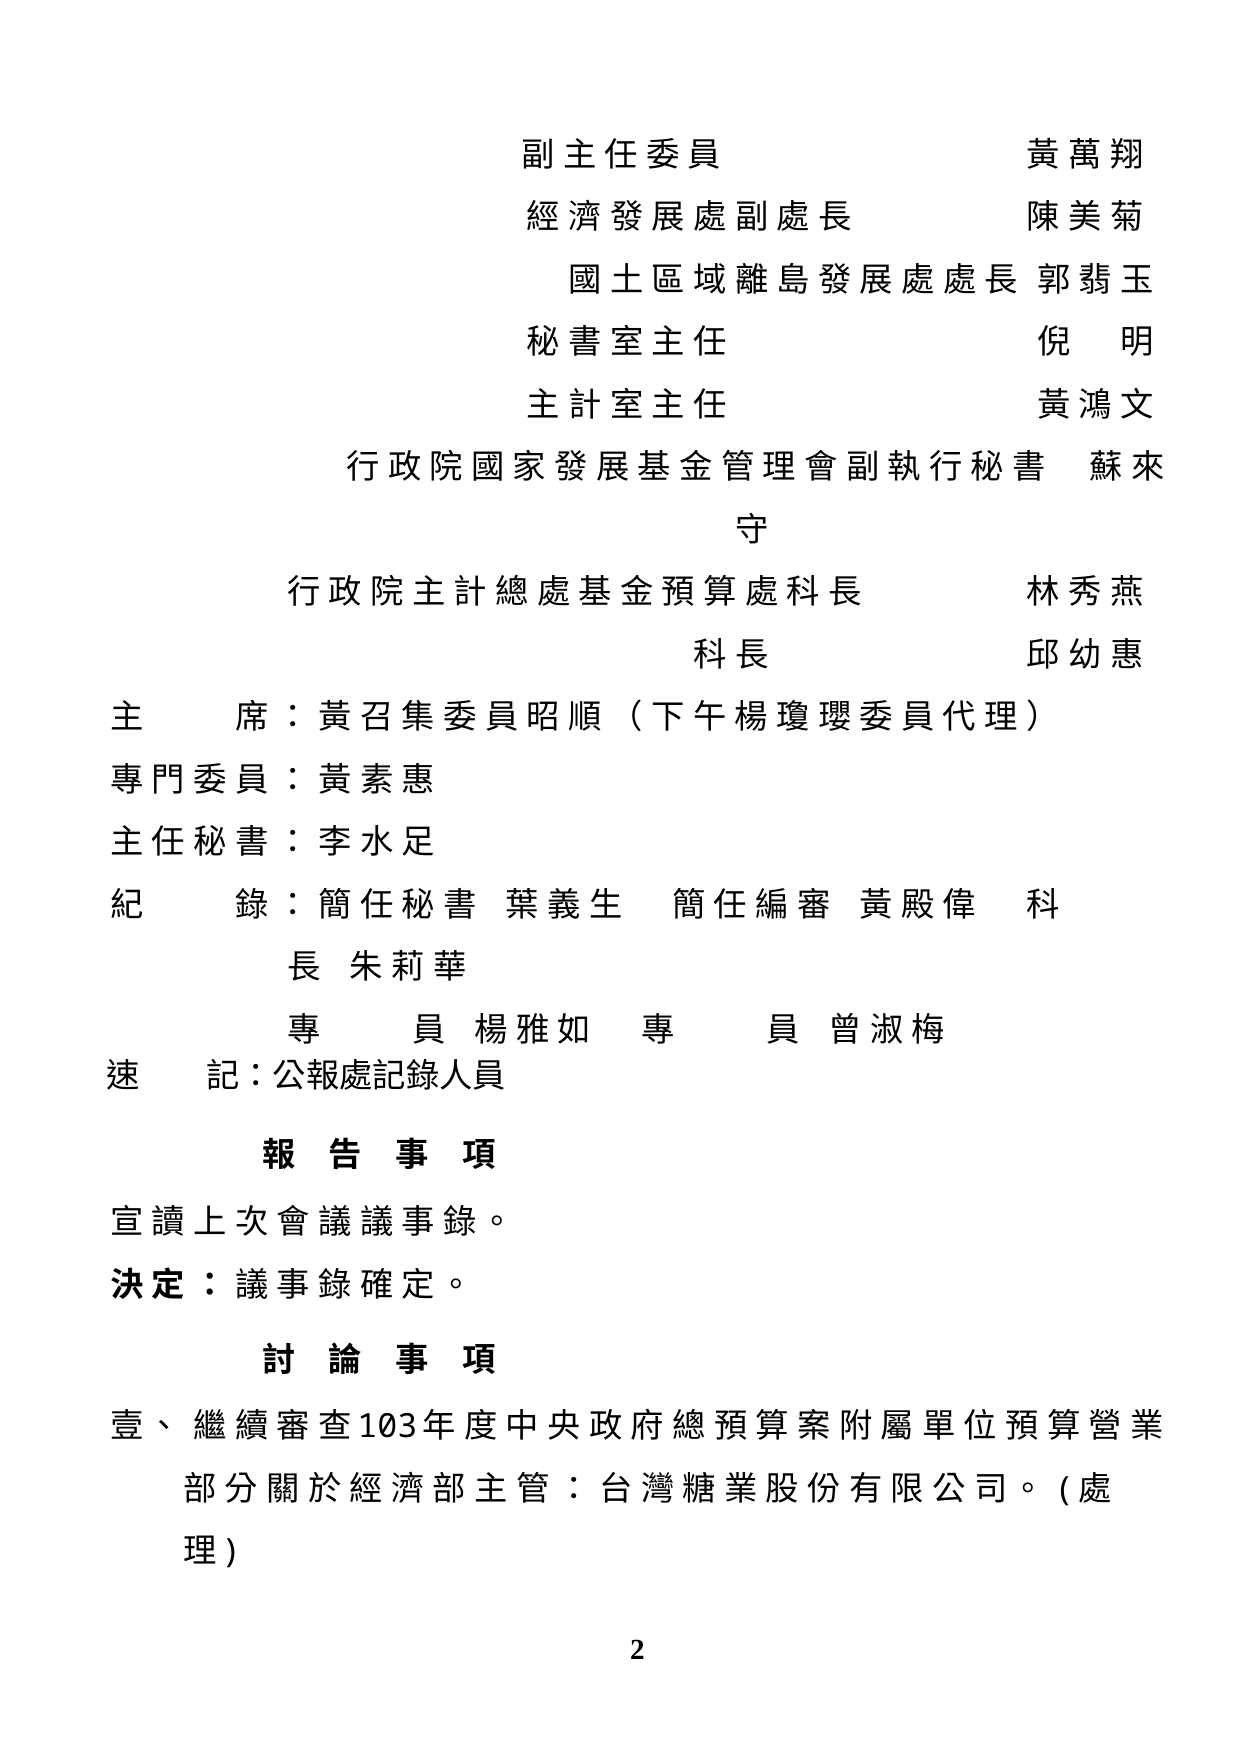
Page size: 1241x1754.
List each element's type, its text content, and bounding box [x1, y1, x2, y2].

text 主 席：黃召集委員昭順（下午楊瓊瓔委員代理） [106, 673, 1168, 735]
text 紀 錄：簡任秘書 葉義生 簡任編審 黃殿偉 科 長 朱莉華 [106, 860, 1183, 985]
text 報 告 事 項 [106, 1123, 1168, 1177]
text 討 論 事 項 [106, 1328, 1168, 1382]
text 國土區域離島發展處處長 郭翡玉 [275, 235, 1168, 298]
text 秘書室主任 倪 明 [275, 298, 1168, 360]
text 主任秘書：李水足 [106, 798, 1139, 860]
text 副主任委員 黃萬翔 [275, 110, 1168, 173]
text 科長 邱幼惠 [685, 610, 1168, 673]
text 行政院國家發展基金管理會副執行秘書 蘇來守 [275, 423, 1168, 548]
text 專 員 楊雅如 專 員 曾淑梅 [279, 985, 1168, 1048]
text 宣讀上次會議議事錄。 [106, 1177, 1168, 1240]
text 專門委員：黃素惠 [106, 735, 1168, 798]
text 決定：議事錄確定。 [106, 1240, 1168, 1302]
text 速 記：公報處記錄人員 [106, 1048, 1168, 1098]
text 主計室主任 黃鴻文 [275, 360, 1168, 423]
text 行政院主計總處基金預算處科長 林秀燕 [275, 548, 1168, 610]
text 經濟發展處副處長 陳美菊 [275, 173, 1168, 235]
text 壹、繼續審查103年度中央政府總預算案附屬單位預算營業部分關於經濟部主管：台灣糖業股份有限公司。(處理) [106, 1382, 1168, 1569]
